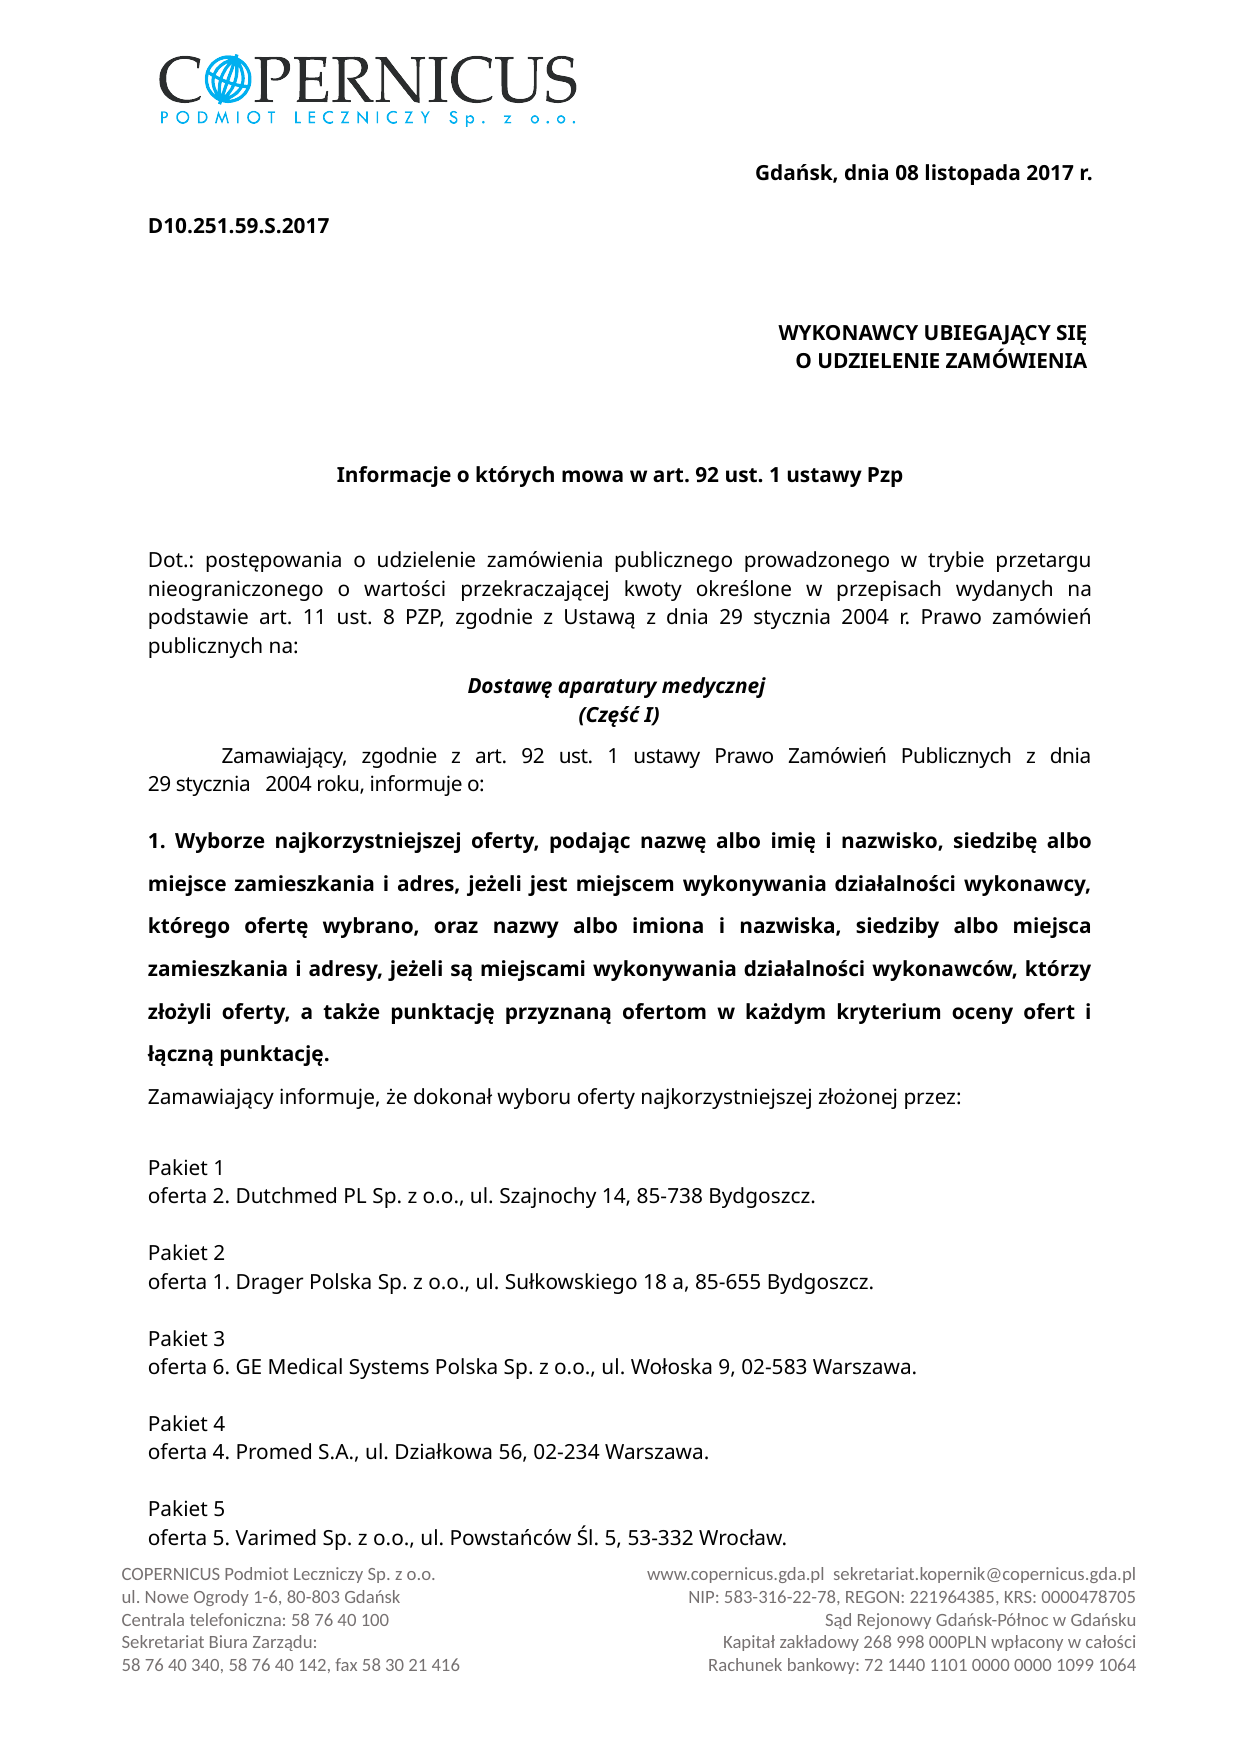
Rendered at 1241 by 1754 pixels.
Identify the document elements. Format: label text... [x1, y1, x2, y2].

text Pakiet 2 [148, 1238, 1093, 1267]
text 1. Wyborze najkorzystniejszej oferty, podając nazwę albo imię i nazwisko, siedzibę albo miejsce zamieszkania i adres, jeżeli jest miejscem wykonywania działalności wykonawcy, którego ofertę wybrano, oraz nazwy albo imiona i nazwiska, siedziby albo miejsca zamieszkania i adresy, jeżeli są miejscami wykonywania działalności wykonawców, którzy złożyli oferty, a także punktację przyznaną ofertom w każdym kryterium oceny ofert i łączną punktację. [148, 826, 1093, 1068]
text Pakiet 1 [148, 1153, 1093, 1181]
text Dot.: postępowania o udzielenie zamówienia publicznego prowadzonego w trybie przetargu nieograniczonego o wartości przekraczającej kwoty określone w przepisach wydanych na podstawie art. 11 ust. 8 PZP, zgodnie z Ustawą z dnia 29 stycznia 2004 r. Prawo zamówień publicznych na: [148, 545, 1093, 659]
text Zamawiający informuje, że dokonał wyboru oferty najkorzystniejszej złożonej przez: [148, 1082, 1093, 1110]
text WYKONAWCY UBIEGAJĄCY SIĘ [148, 318, 1093, 346]
text Pakiet 5 [148, 1494, 1093, 1523]
text Gdańsk, dnia 08 listopada 2017 r. [148, 158, 1093, 186]
text Dostawę aparatury medycznej (Część I) [148, 672, 1093, 728]
text oferta 4. Promed S.A., ul. Działkowa 56, 02-234 Warszawa. [148, 1437, 1093, 1466]
text Informacje o których mowa w art. 92 ust. 1 ustawy Pzp [148, 460, 1093, 488]
text O UDZIELENIE ZAMÓWIENIA [148, 346, 1093, 375]
text oferta 6. GE Medical Systems Polska Sp. z o.o., ul. Wołoska 9, 02-583 Warszawa. [148, 1352, 1093, 1381]
text oferta 5. Varimed Sp. z o.o., ul. Powstańców Śl. 5, 53-332 Wrocław. [148, 1523, 1093, 1551]
text oferta 2. Dutchmed PL Sp. z o.o., ul. Szajnochy 14, 85-738 Bydgoszcz. [148, 1181, 1093, 1210]
text Pakiet 3 [148, 1324, 1093, 1352]
picture [147, 50, 587, 130]
text oferta 1. Drager Polska Sp. z o.o., ul. Sułkowskiego 18 a, 85-655 Bydgoszcz. [148, 1267, 1093, 1295]
text Zamawiający, zgodnie z art. 92 ust. 1 ustawy Prawo Zamówień Publicznych z dnia 29 stycznia 2004 roku, informuje o: [148, 741, 1093, 798]
text Pakiet 4 [148, 1409, 1093, 1437]
text D10.251.59.S.2017 [148, 211, 1093, 239]
